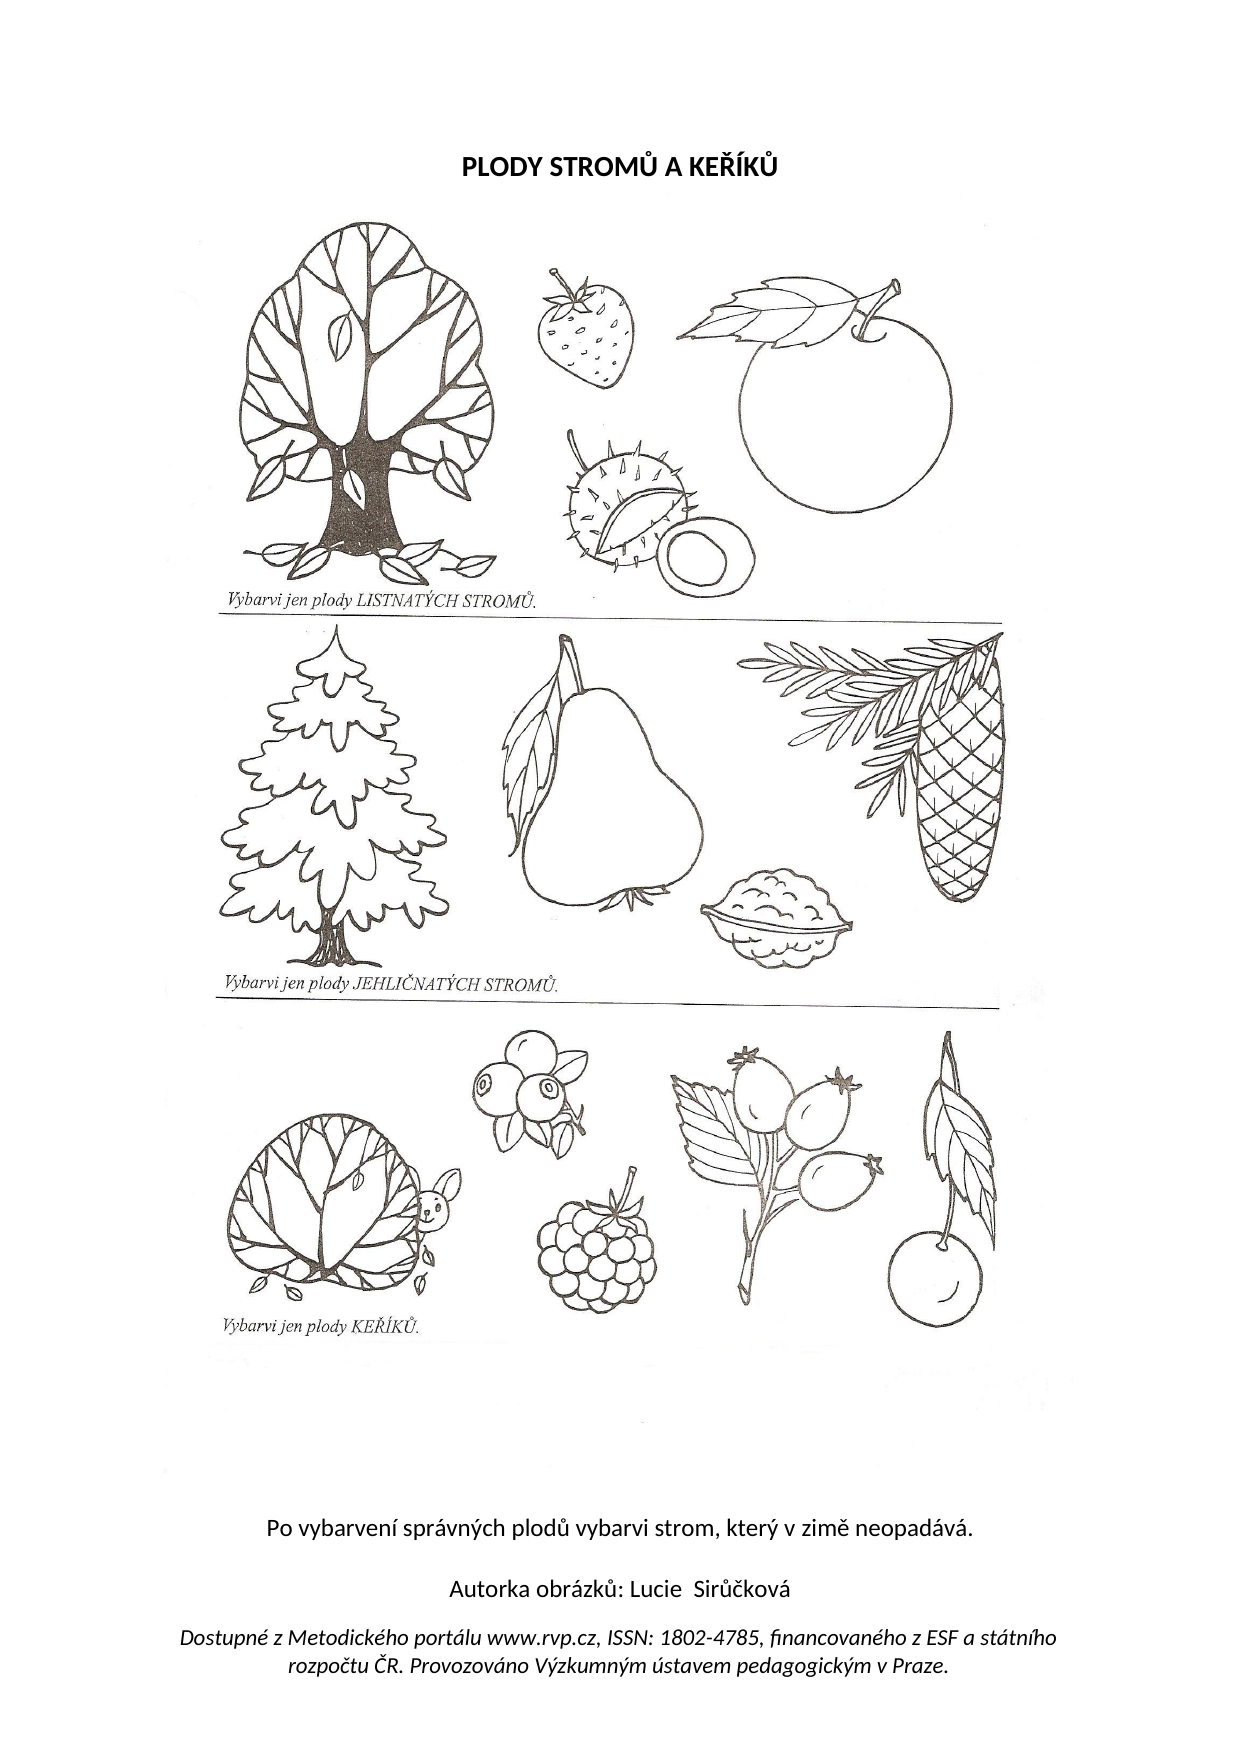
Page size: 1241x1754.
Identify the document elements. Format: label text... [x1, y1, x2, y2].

title PLODY STROMŮ A KEŘÍKŮ [148, 148, 1092, 183]
text Autorka obrázků: Lucie Sirůčková [148, 1573, 1092, 1604]
picture [164, 192, 1076, 1473]
text Po vybarvení správných plodů vybarvi strom, který v zimě neopadává. [148, 1512, 1092, 1543]
